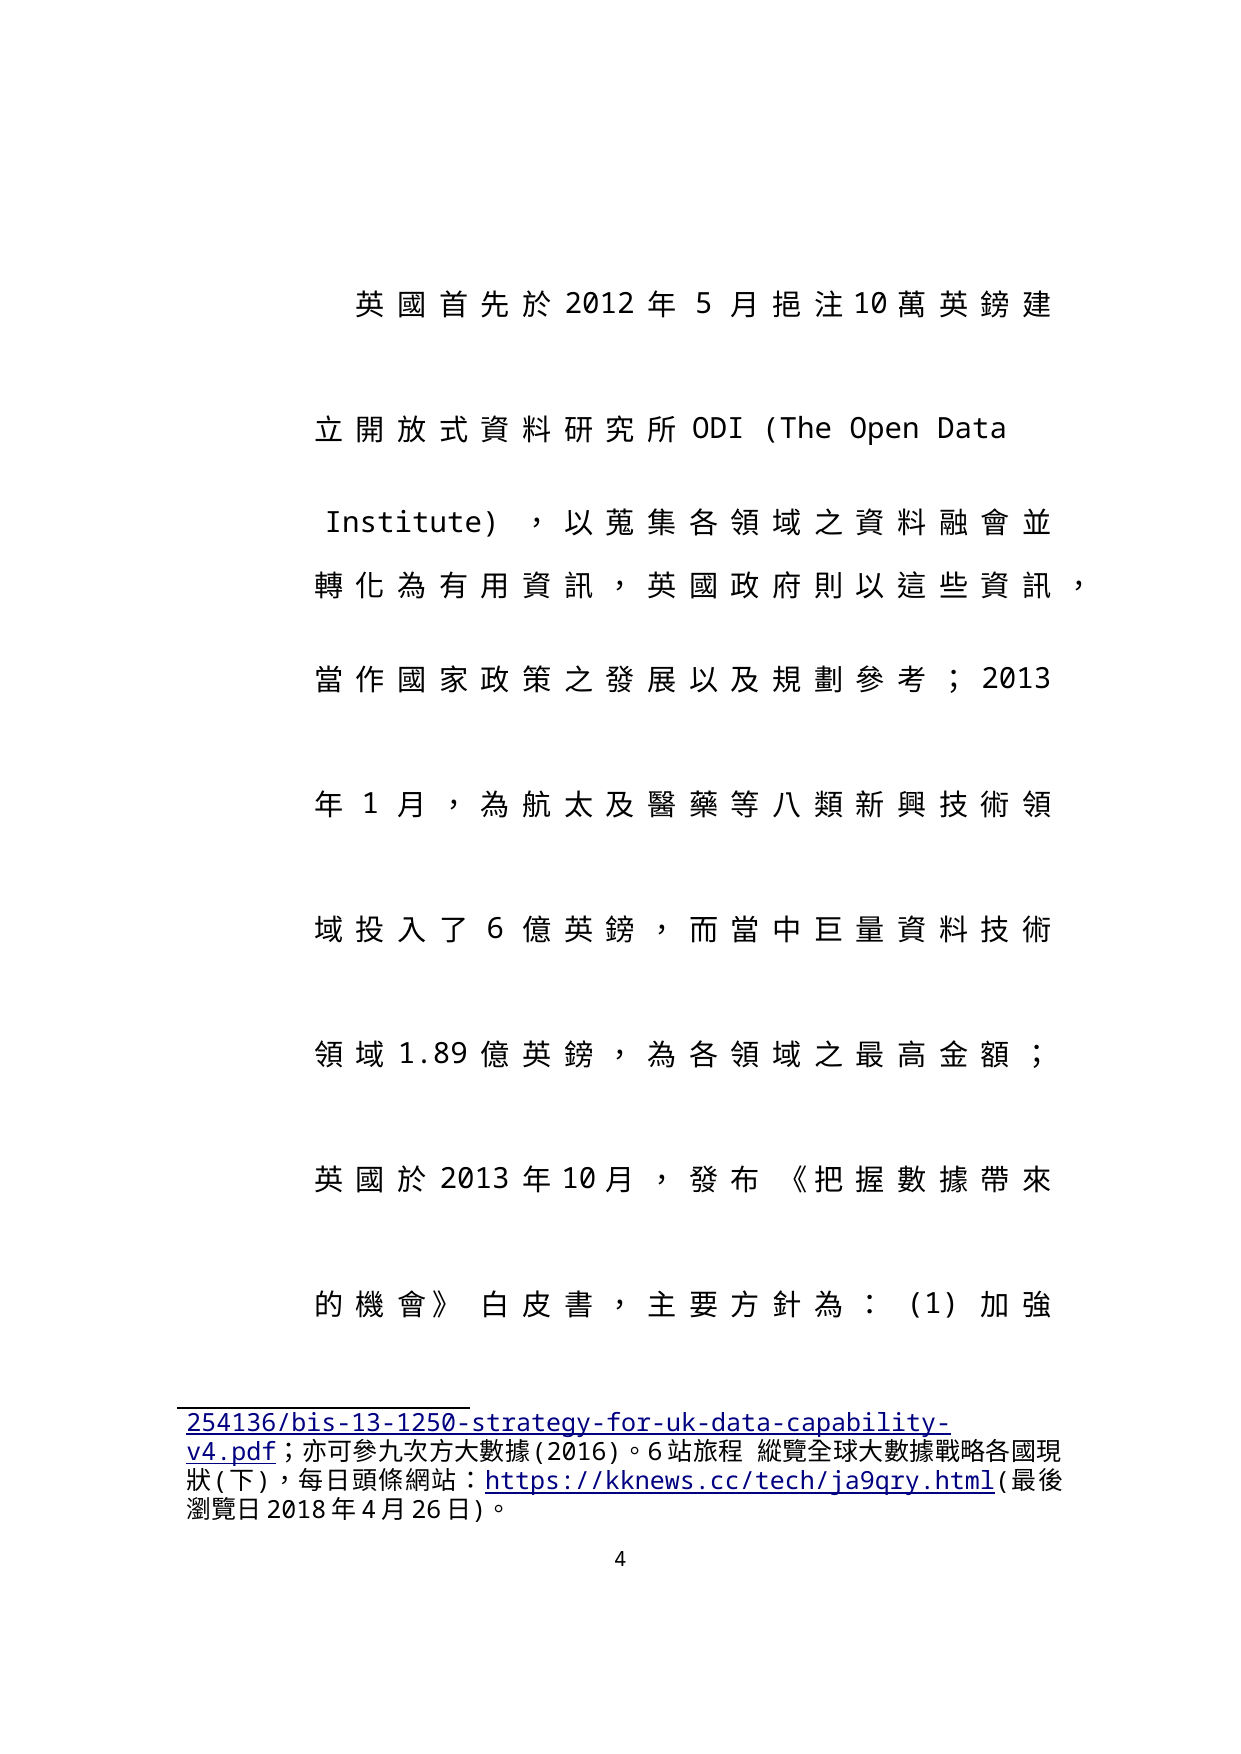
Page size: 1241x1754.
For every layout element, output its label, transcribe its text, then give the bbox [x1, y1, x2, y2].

text 254136/bis-13-1250-strategy-for-uk-data-capability-v4.pdf；亦可參九次方大數據(2016)。6站旅程 縱覽全球大數據戰略各國現狀(下)，每日頭條網站：https://kknews.cc/tech/ja9qry.html(最後瀏覽日2018年4月26日)。 [177, 1408, 1063, 1525]
text 英國首先於2012年5月挹注10萬英鎊建立開放式資料研究所ODI (The Open Data Institute)，以蒐集各領域之資料融會並轉化為有用資訊，英國政府則以這些資訊，當作國家政策之發展以及規劃參考；2013年1月，為航太及醫藥等八類新興技術領域投入了6億英鎊，而當中巨量資料技術領域1.89億英鎊，為各領域之最高金額；英國於2013年10月，發布《把握數據帶來的機會》白皮書，主要方針為：(1)加強人才培養及處理資料之能力；(2)強化基礎建設及硬體投資，並從政府部門推動雲端服務；(3)化資訊為力量，加強政府開放資料，其內容主要為強化資訊科學及分析能力，並配合11項之行動方針，以落實計畫之執行。 [271, 229, 1058, 1354]
